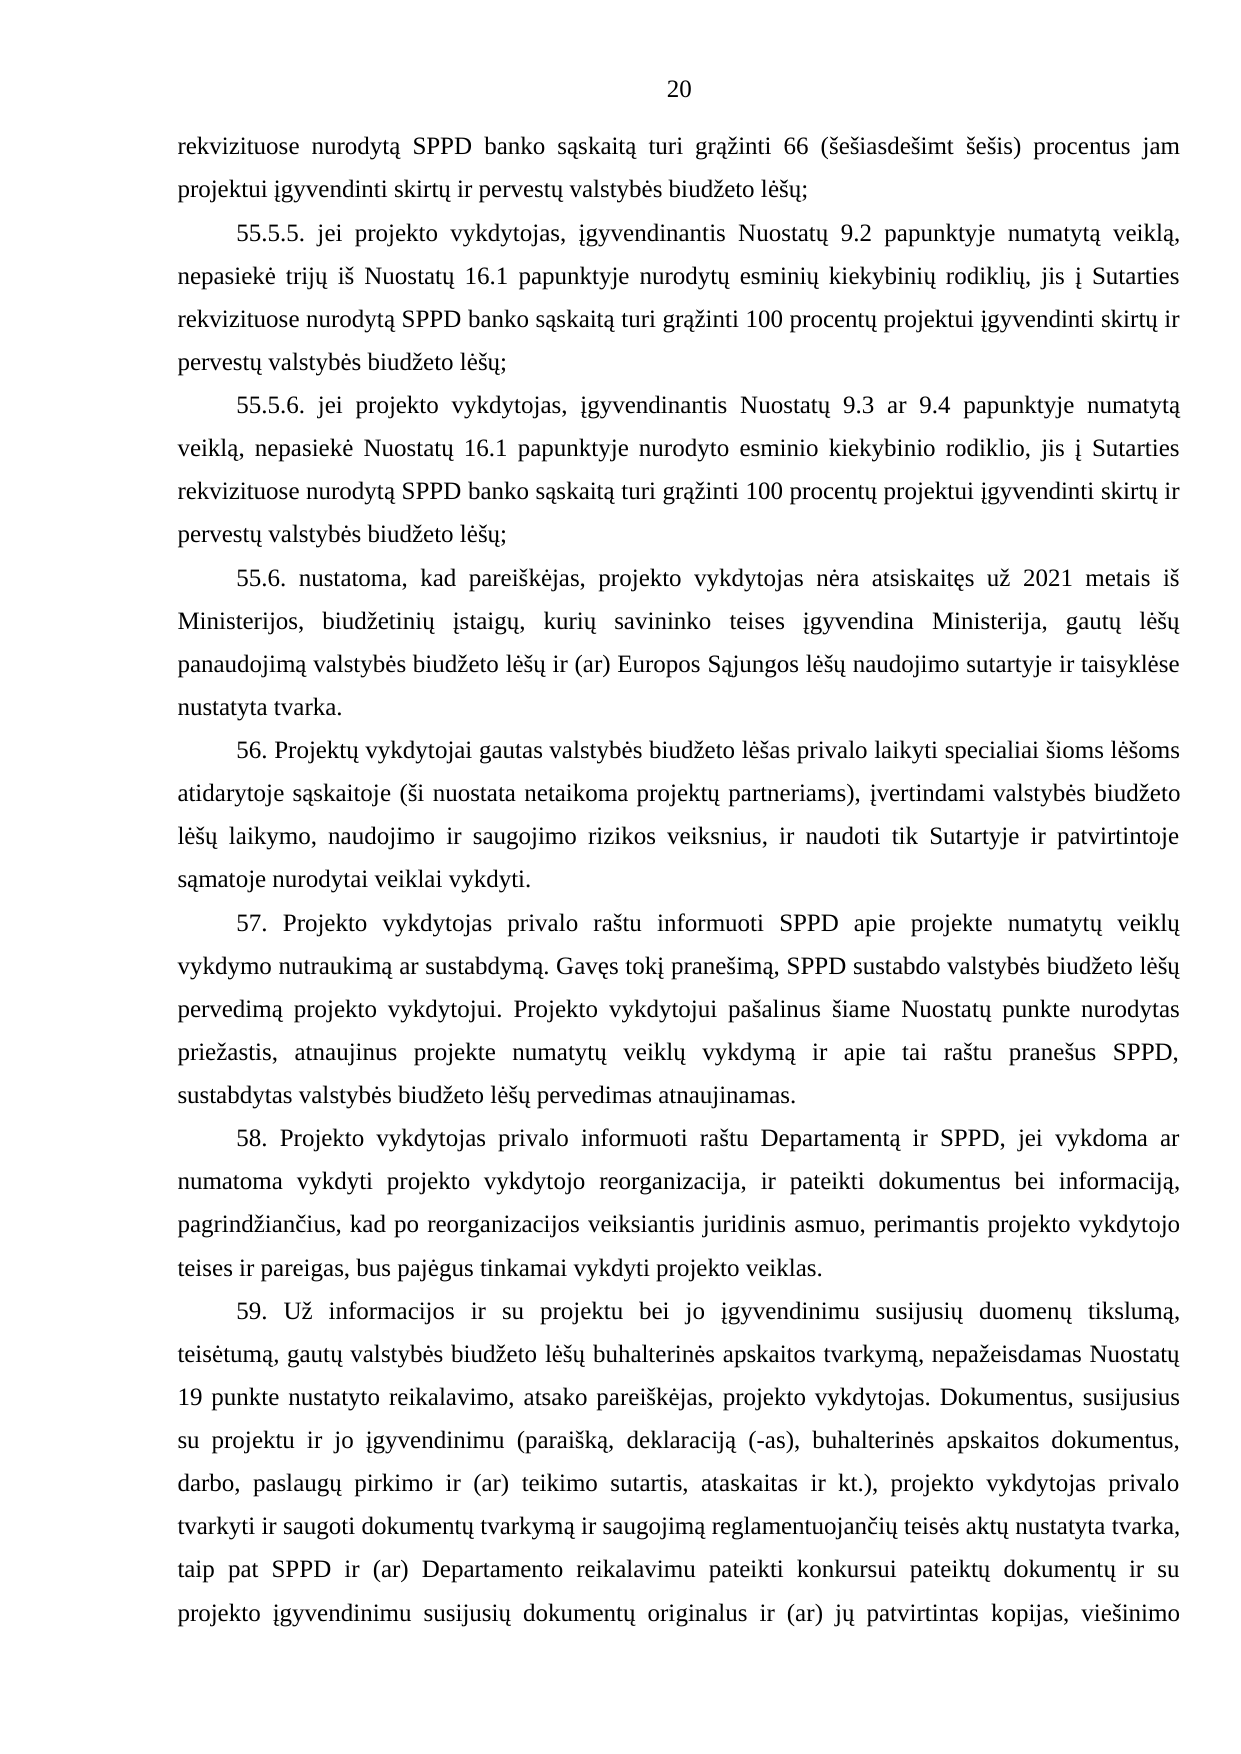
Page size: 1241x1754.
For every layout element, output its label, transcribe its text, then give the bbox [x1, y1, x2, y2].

text 55.5.6. jei projekto vykdytojas, įgyvendinantis Nuostatų 9.3 ar 9.4 papunktyje numatytą veiklą, nepasiekė Nuostatų 16.1 papunktyje nurodyto esminio kiekybinio rodiklio, jis į Sutarties rekvizituose nurodytą SPPD banko sąskaitą turi grąžinti 100 procentų projektui įgyvendinti skirtų ir pervestų valstybės biudžeto lėšų; [177, 390, 1181, 548]
text 55.5.5. jei projekto vykdytojas, įgyvendinantis Nuostatų 9.2 papunktyje numatytą veiklą, nepasiekė trijų iš Nuostatų 16.1 papunktyje nurodytų esminių kiekybinių rodiklių, jis į Sutarties rekvizituose nurodytą SPPD banko sąskaitą turi grąžinti 100 procentų projektui įgyvendinti skirtų ir pervestų valstybės biudžeto lėšų; [177, 218, 1181, 376]
text 59. Už informacijos ir su projektu bei jo įgyvendinimu susijusių duomenų tikslumą, teisėtumą, gautų valstybės biudžeto lėšų buhalterinės apskaitos tvarkymą, nepažeisdamas Nuostatų 19 punkte nustatyto reikalavimo, atsako pareiškėjas, projekto vykdytojas. Dokumentus, susijusius su projektu ir jo įgyvendinimu (paraišką, deklaraciją (-as), buhalterinės apskaitos dokumentus, darbo, paslaugų pirkimo ir (ar) teikimo sutartis, ataskaitas ir kt.), projekto vykdytojas privalo tvarkyti ir saugoti dokumentų tvarkymą ir saugojimą reglamentuojančių teisės aktų nustatyta tvarka, taip pat SPPD ir (ar) Departamento reikalavimu pateikti konkursui pateiktų dokumentų ir su projekto įgyvendinimu susijusių dokumentų originalus ir (ar) jų patvirtintas kopijas, viešinimo [177, 1296, 1181, 1626]
text 55.6. nustatoma, kad pareiškėjas, projekto vykdytojas nėra atsiskaitęs už 2021 metais iš Ministerijos, biudžetinių įstaigų, kurių savininko teises įgyvendina Ministerija, gautų lėšų panaudojimą valstybės biudžeto lėšų ir (ar) Europos Sąjungos lėšų naudojimo sutartyje ir taisyklėse nustatyta tvarka. [177, 563, 1181, 721]
text 56. Projektų vykdytojai gautas valstybės biudžeto lėšas privalo laikyti specialiai šioms lėšoms atidarytoje sąskaitoje (ši nuostata netaikoma projektų partneriams), įvertindami valstybės biudžeto lėšų laikymo, naudojimo ir saugojimo rizikos veiksnius, ir naudoti tik Sutartyje ir patvirtintoje sąmatoje nurodytai veiklai vykdyti. [177, 735, 1181, 893]
text 57. Projekto vykdytojas privalo raštu informuoti SPPD apie projekte numatytų veiklų vykdymo nutraukimą ar sustabdymą. Gavęs tokį pranešimą, SPPD sustabdo valstybės biudžeto lėšų pervedimą projekto vykdytojui. Projekto vykdytojui pašalinus šiame Nuostatų punkte nurodytas priežastis, atnaujinus projekte numatytų veiklų vykdymą ir apie tai raštu pranešus SPPD, sustabdytas valstybės biudžeto lėšų pervedimas atnaujinamas. [177, 908, 1181, 1109]
text rekvizituose nurodytą SPPD banko sąskaitą turi grąžinti 66 (šešiasdešimt šešis) procentus jam projektui įgyvendinti skirtų ir pervestų valstybės biudžeto lėšų; [177, 131, 1181, 203]
text 58. Projekto vykdytojas privalo informuoti raštu Departamentą ir SPPD, jei vykdoma ar numatoma vykdyti projekto vykdytojo reorganizacija, ir pateikti dokumentus bei informaciją, pagrindžiančius, kad po reorganizacijos veiksiantis juridinis asmuo, perimantis projekto vykdytojo teises ir pareigas, bus pajėgus tinkamai vykdyti projekto veiklas. [177, 1123, 1181, 1281]
